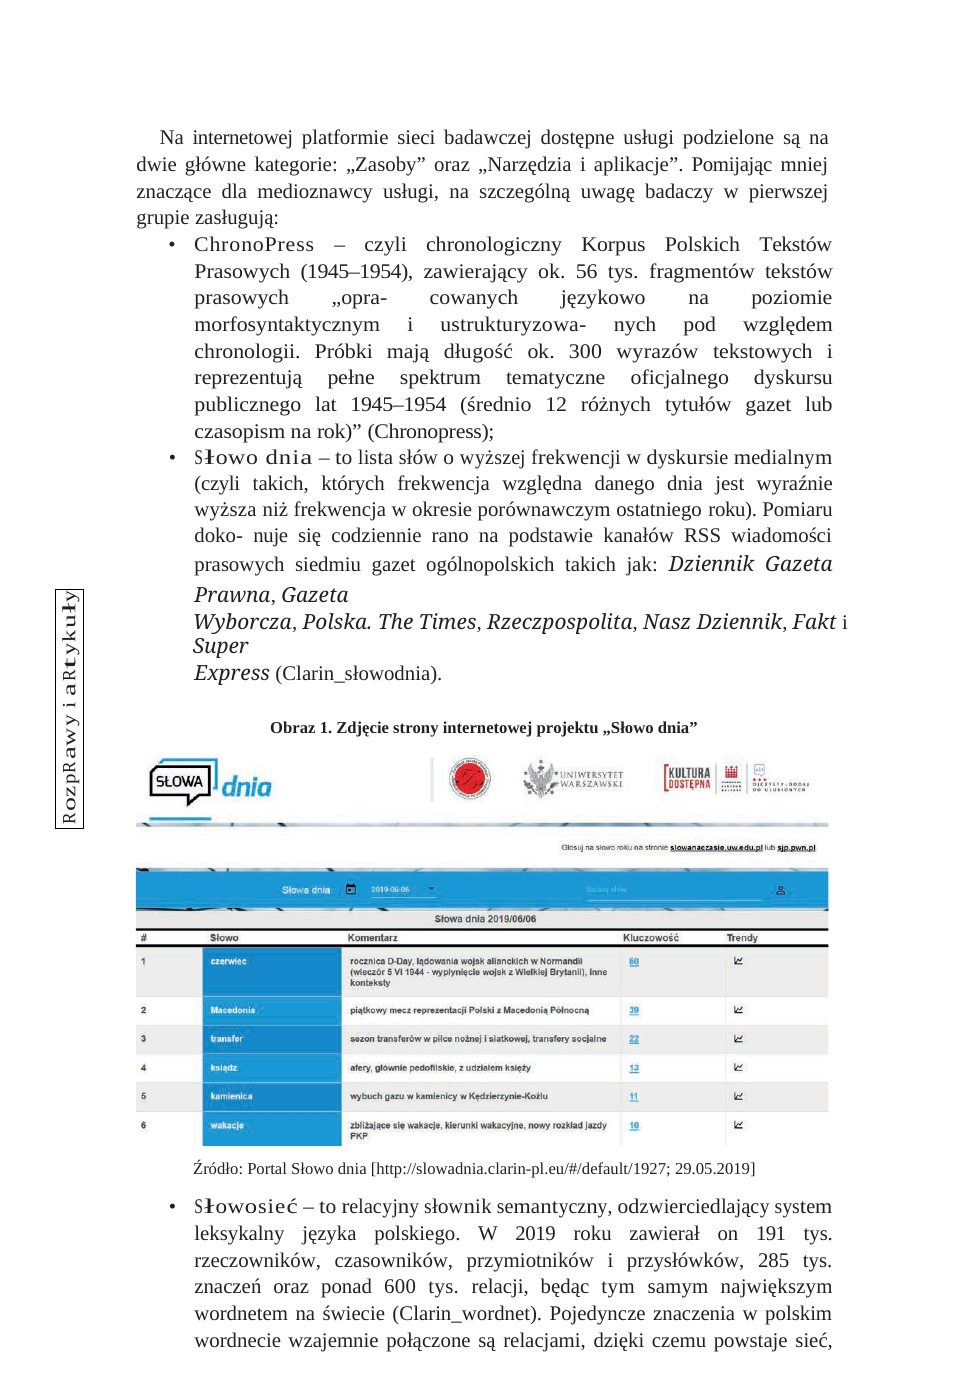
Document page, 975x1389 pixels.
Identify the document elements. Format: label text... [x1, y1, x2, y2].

text Obraz 1. Zdjęcie strony internetowej projektu „Słowo dnia” [268, 718, 700, 737]
list Słowo dnia – to lista słów o wyższej frekwencji w dyskursie medialnym (czyli takich, których frekwencja względna danego dnia jest wyraźnie wyższa niż frekwencja w okresie porównawczym ostatniego roku). Pomiaru doko- nuje się codziennie rano na podstawie kanałów RSS wiadomości prasowych siedmiu gazet ogólnopolskich takich jak: Dziennik Gazeta Prawna, Gazeta [169, 445, 833, 608]
text Express (Clarin_słowodnia). [194, 659, 856, 686]
text Na internetowej platformie sieci badawczej dostępne usługi podzielone są na dwie główne kategorie: „Zasoby” oraz „Narzędzia i aplikacje”. Pomijając mniej znaczące dla medioznawcy usługi, na szczególną uwagę badaczy w pierwszej grupie zasługują: [136, 125, 828, 229]
list Słowosieć – to relacyjny słownik semantyczny, odzwierciedlający system leksykalny języka polskiego. W 2019 roku zawierał on 191 tys. rzeczowników, czasowników, przymiotników i przysłówków, 285 tys. znaczeń oraz ponad 600 tys. relacji, będąc tym samym największym wordnetem na świecie (Clarin_wordnet). Pojedyncze znaczenia w polskim wordnecie wzajemnie połączone są relacjami, dzięki czemu powstaje sieć, [169, 1194, 833, 1352]
list ChronoPress – czyli chronologiczny Korpus Polskich Tekstów Prasowych (1945–1954), zawierający ok. 56 tys. fragmentów tekstów prasowych „opra- cowanych językowo na poziomie morfosyntaktycznym i ustrukturyzowa- nych pod względem chronologii. Próbki mają długość ok. 300 wyrazów tekstowych i reprezentują pełne spektrum tematyczne oficjalnego dyskursu publicznego lat 1945–1954 (średnio 12 różnych tytułów gazet lub czasopism na rok)” (Chronopress); [168, 232, 833, 443]
picture [135, 755, 829, 1146]
text RozpRawy i aRtykuły [58, 591, 83, 824]
text Źródło: Portal Słowo dnia [http://slowadnia.clarin-pl.eu/#/default/1927; 29.05.2019] [193, 765, 856, 1178]
text Wyborcza, Polska. The Times, Rzeczpospolita, Nasz Dziennik, Fakt i Super [193, 611, 856, 659]
